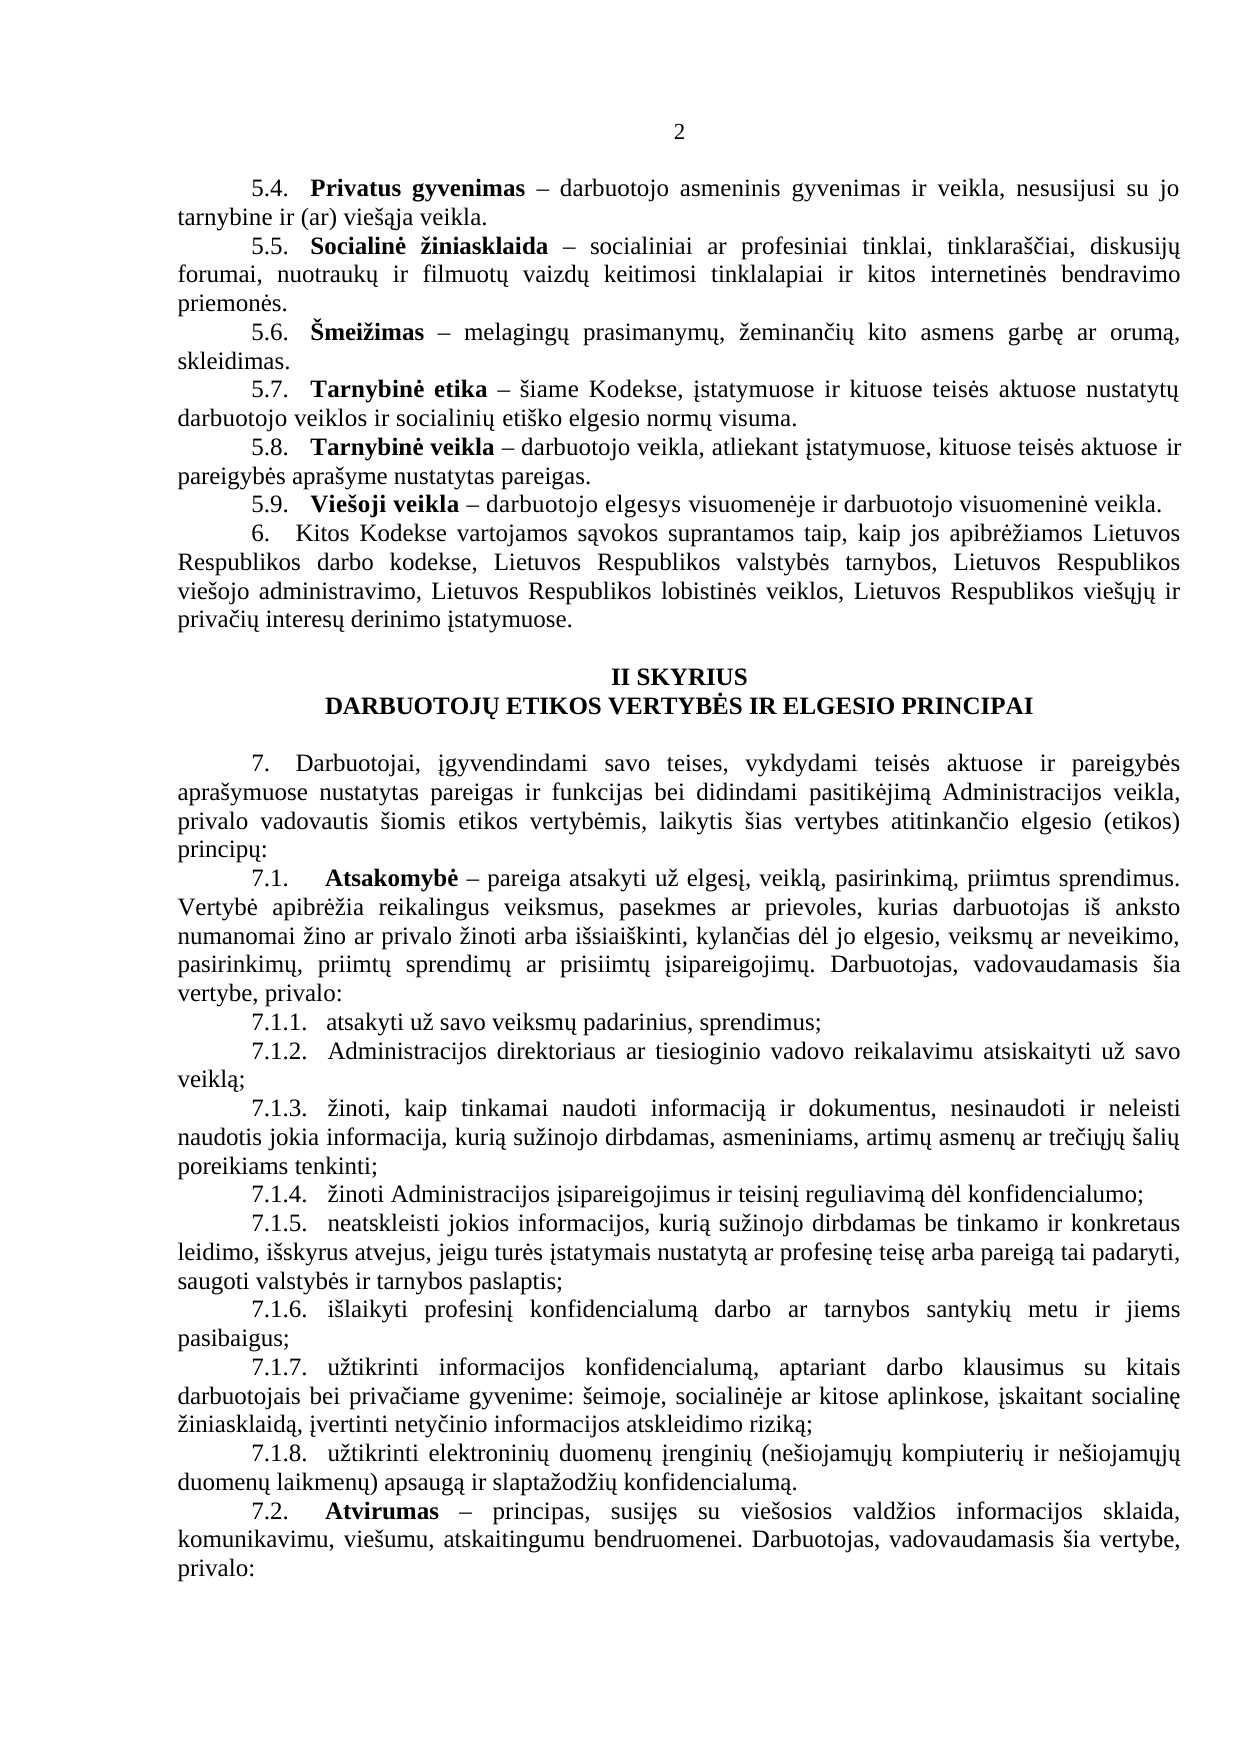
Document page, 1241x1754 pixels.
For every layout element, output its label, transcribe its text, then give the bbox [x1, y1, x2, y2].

text 5.5. Socialinė žiniasklaida – socialiniai ar profesiniai tinklai, tinklaraščiai, diskusijų forumai, nuotraukų ir filmuotų vaizdų keitimosi tinklalapiai ir kitos internetinės bendravimo priemonės. [177, 231, 1181, 317]
text 7.2. Atvirumas – principas, susijęs su viešosios valdžios informacijos sklaida, komunikavimu, viešumu, atskaitingumu bendruomenei. Darbuotojas, vadovaudamasis šia vertybe, privalo: [177, 1496, 1181, 1582]
text 7.1.8. užtikrinti elektroninių duomenų įrenginių (nešiojamųjų kompiuterių ir nešiojamųjų duomenų laikmenų) apsaugą ir slaptažodžių konfidencialumą. [177, 1438, 1181, 1496]
text 7.1.7. užtikrinti informacijos konfidencialumą, aptariant darbo klausimus su kitais darbuotojais bei privačiame gyvenime: šeimoje, socialinėje ar kitose aplinkose, įskaitant socialinę žiniasklaidą, įvertinti netyčinio informacijos atskleidimo riziką; [177, 1352, 1181, 1438]
text 7.1.6. išlaikyti profesinį konfidencialumą darbo ar tarnybos santykių metu ir jiems pasibaigus; [177, 1294, 1181, 1352]
text 6. Kitos Kodekse vartojamos sąvokos suprantamos taip, kaip jos apibrėžiamos Lietuvos Respublikos darbo kodekse, Lietuvos Respublikos valstybės tarnybos, Lietuvos Respublikos viešojo administravimo, Lietuvos Respublikos lobistinės veiklos, Lietuvos Respublikos viešųjų ir privačių interesų derinimo įstatymuose. [177, 518, 1181, 633]
text DARBUOTOJŲ ETIKOS VERTYBĖS IR ELGESIO PRINCIPAI [177, 691, 1181, 719]
text 7. Darbuotojai, įgyvendindami savo teises, vykdydami teisės aktuose ir pareigybės aprašymuose nustatytas pareigas ir funkcijas bei didindami pasitikėjimą Administracijos veikla, privalo vadovautis šiomis etikos vertybėmis, laikytis šias vertybes atitinkančio elgesio (etikos) principų: [177, 748, 1181, 863]
text 5.6. Šmeižimas – melagingų prasimanymų, žeminančių kito asmens garbę ar orumą, skleidimas. [177, 317, 1181, 374]
text II SKYRIUS [177, 662, 1181, 691]
text 5.4. Privatus gyvenimas – darbuotojo asmeninis gyvenimas ir veikla, nesusijusi su jo tarnybine ir (ar) viešąja veikla. [177, 173, 1181, 231]
text 7.1.1. atsakyti už savo veiksmų padarinius, sprendimus; [251, 1007, 1181, 1036]
text 5.8. Tarnybinė veikla – darbuotojo veikla, atliekant įstatymuose, kituose teisės aktuose ir pareigybės aprašyme nustatytas pareigas. [177, 432, 1181, 489]
text 7.1.5. neatskleisti jokios informacijos, kurią sužinojo dirbdamas be tinkamo ir konkretaus leidimo, išskyrus atvejus, jeigu turės įstatymais nustatytą ar profesinę teisę arba pareigą tai padaryti, saugoti valstybės ir tarnybos paslaptis; [177, 1208, 1181, 1294]
text 7.1.2. Administracijos direktoriaus ar tiesioginio vadovo reikalavimu atsiskaityti už savo veiklą; [177, 1036, 1181, 1093]
text 5.9. Viešoji veikla – darbuotojo elgesys visuomenėje ir darbuotojo visuomeninė veikla. [177, 489, 1181, 518]
text 7.1.4. žinoti Administracijos įsipareigojimus ir teisinį reguliavimą dėl konfidencialumo; [177, 1179, 1181, 1208]
text 7.1. Atsakomybė – pareiga atsakyti už elgesį, veiklą, pasirinkimą, priimtus sprendimus. Vertybė apibrėžia reikalingus veiksmus, pasekmes ar prievoles, kurias darbuotojas iš anksto numanomai žino ar privalo žinoti arba išsiaiškinti, kylančias dėl jo elgesio, veiksmų ar neveikimo, pasirinkimų, priimtų sprendimų ar prisiimtų įsipareigojimų. Darbuotojas, vadovaudamasis šia vertybe, privalo: [177, 863, 1181, 1007]
text 7.1.3. žinoti, kaip tinkamai naudoti informaciją ir dokumentus, nesinaudoti ir neleisti naudotis jokia informacija, kurią sužinojo dirbdamas, asmeniniams, artimų asmenų ar trečiųjų šalių poreikiams tenkinti; [177, 1093, 1181, 1179]
text 5.7. Tarnybinė etika – šiame Kodekse, įstatymuose ir kituose teisės aktuose nustatytų darbuotojo veiklos ir socialinių etiško elgesio normų visuma. [177, 374, 1181, 432]
